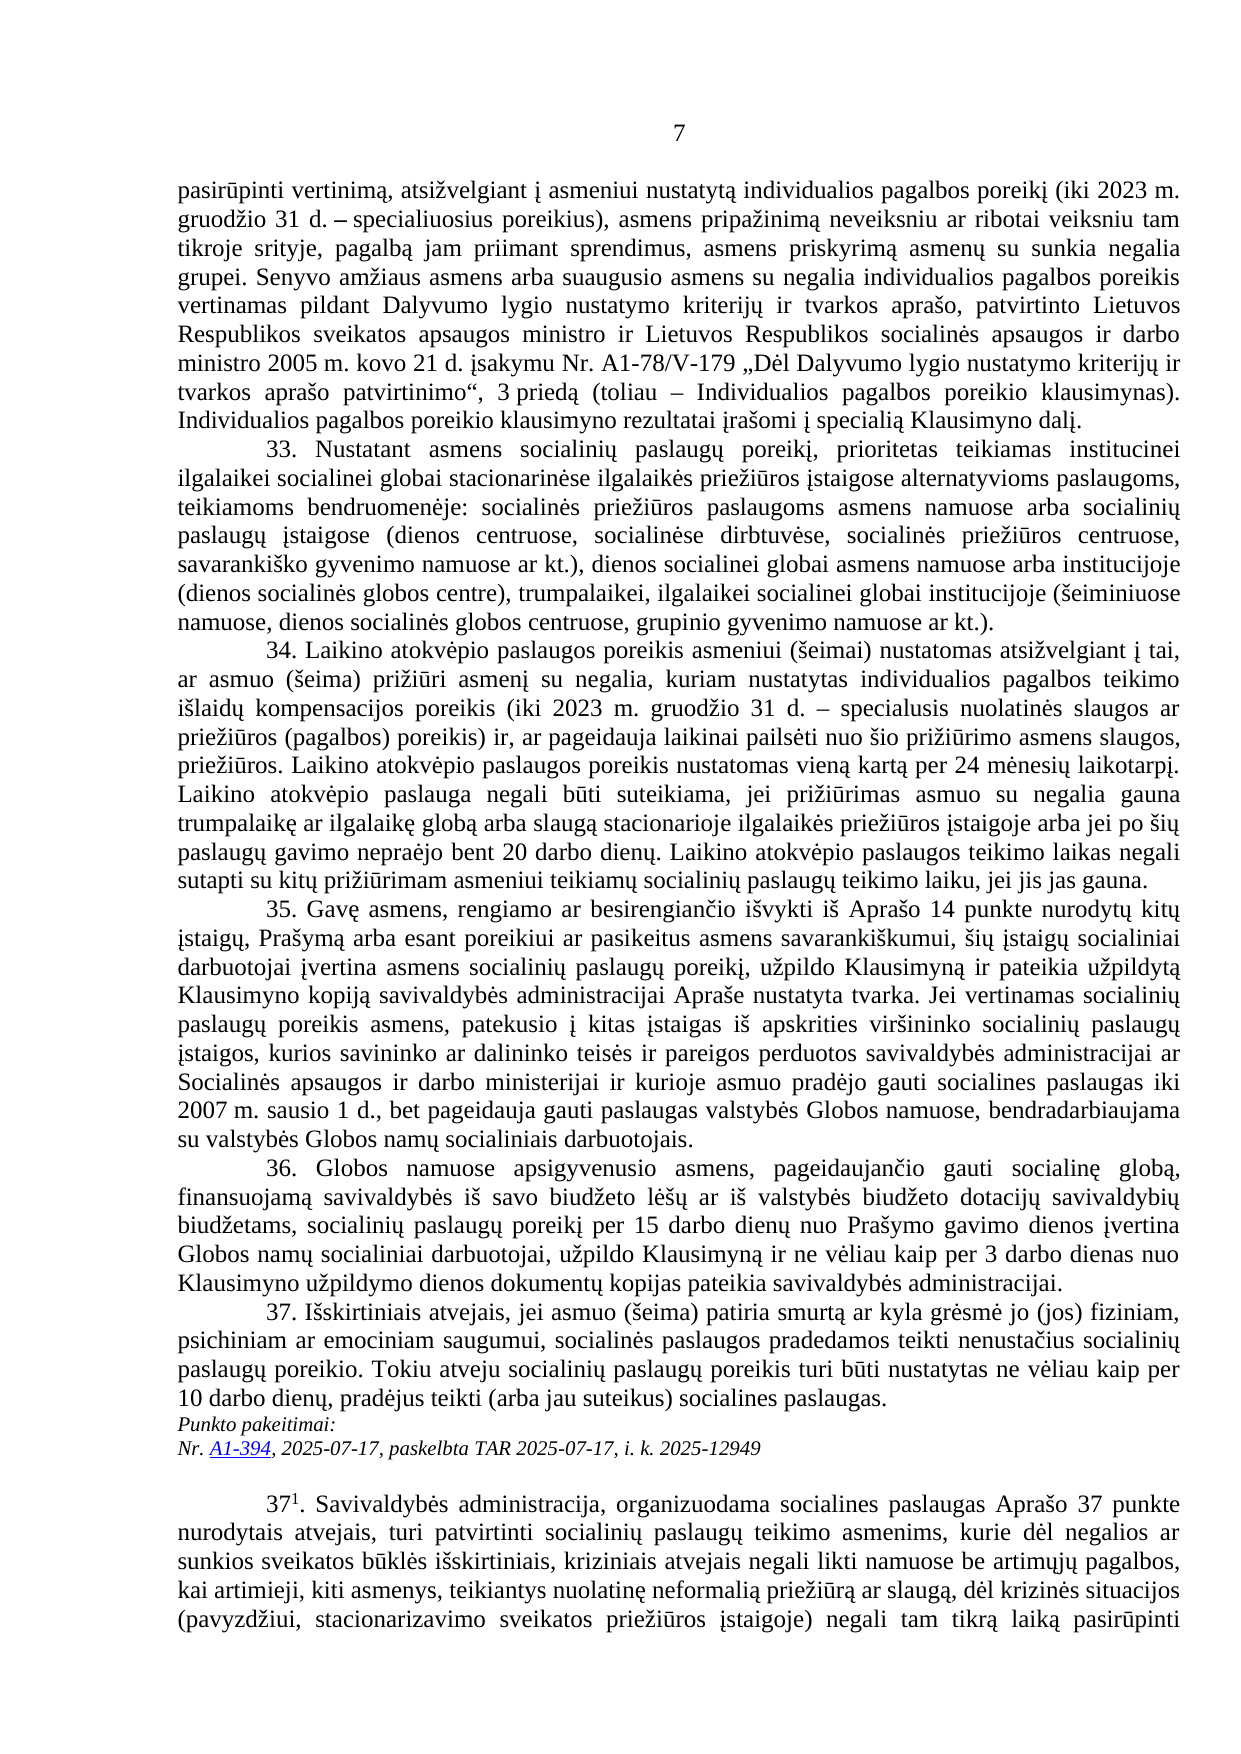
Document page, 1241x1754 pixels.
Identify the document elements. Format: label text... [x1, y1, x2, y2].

text 34. Laikino atokvėpio paslaugos poreikis asmeniui (šeimai) nustatomas atsižvelgiant į tai, ar asmuo (šeima) prižiūri asmenį su negalia, kuriam nustatytas individualios pagalbos teikimo išlaidų kompensacijos poreikis (iki 2023 m. gruodžio 31 d. – specialusis nuolatinės slaugos ar priežiūros (pagalbos) poreikis) ir, ar pageidauja laikinai pailsėti nuo šio prižiūrimo asmens slaugos, priežiūros. Laikino atokvėpio paslaugos poreikis nustatomas vieną kartą per 24 mėnesių laikotarpį. Laikino atokvėpio paslauga negali būti suteikiama, jei prižiūrimas asmuo su negalia gauna trumpalaikę ar ilgalaikę globą arba slaugą stacionarioje ilgalaikės priežiūros įstaigoje arba jei po šių paslaugų gavimo nepraėjo bent 20 darbo dienų. Laikino atokvėpio paslaugos teikimo laikas negali sutapti su kitų prižiūrimam asmeniui teikiamų socialinių paslaugų teikimo laiku, jei jis jas gauna. [177, 636, 1181, 894]
text Punkto pakeitimai: [177, 1412, 1181, 1436]
text 37. Išskirtiniais atvejais, jei asmuo (šeima) patiria smurtą ar kyla grėsmė jo (jos) fiziniam, psichiniam ar emociniam saugumui, socialinės paslaugos pradedamos teikti nenustačius socialinių paslaugų poreikio. Tokiu atveju socialinių paslaugų poreikis turi būti nustatytas ne vėliau kaip per 10 darbo dienų, pradėjus teikti (arba jau suteikus) socialines paslaugas. [177, 1297, 1181, 1412]
text 371. Savivaldybės administracija, organizuodama socialines paslaugas Aprašo 37 punkte nurodytais atvejais, turi patvirtinti socialinių paslaugų teikimo asmenims, kurie dėl negalios ar sunkios sveikatos būklės išskirtiniais, kriziniais atvejais negali likti namuose be artimųjų pagalbos, kai artimieji, kiti asmenys, teikiantys nuolatinę neformalią priežiūrą ar slaugą, dėl krizinės situacijos (pavyzdžiui, stacionarizavimo sveikatos priežiūros įstaigoje) negali tam tikrą laiką pasirūpinti [177, 1489, 1181, 1632]
text pasirūpinti vertinimą, atsižvelgiant į asmeniui nustatytą individualios pagalbos poreikį (iki 2023 m. gruodžio 31 d. – specialiuosius poreikius), asmens pripažinimą neveiksniu ar ribotai veiksniu tam tikroje srityje, pagalbą jam priimant sprendimus, asmens priskyrimą asmenų su sunkia negalia grupei. Senyvo amžiaus asmens arba suaugusio asmens su negalia individualios pagalbos poreikis vertinamas pildant Dalyvumo lygio nustatymo kriterijų ir tvarkos aprašo, patvirtinto Lietuvos Respublikos sveikatos apsaugos ministro ir Lietuvos Respublikos socialinės apsaugos ir darbo ministro 2005 m. kovo 21 d. įsakymu Nr. A1-78/V-179 „Dėl Dalyvumo lygio nustatymo kriterijų ir tvarkos aprašo patvirtinimo“, 3 priedą (toliau – Individualios pagalbos poreikio klausimynas). Individualios pagalbos poreikio klausimyno rezultatai įrašomi į specialią Klausimyno dalį. [177, 176, 1181, 434]
text 35. Gavę asmens, rengiamo ar besirengiančio išvykti iš Aprašo 14 punkte nurodytų kitų įstaigų, Prašymą arba esant poreikiui ar pasikeitus asmens savarankiškumui, šių įstaigų socialiniai darbuotojai įvertina asmens socialinių paslaugų poreikį, užpildo Klausimyną ir pateikia užpildytą Klausimyno kopiją savivaldybės administracijai Apraše nustatyta tvarka. Jei vertinamas socialinių paslaugų poreikis asmens, patekusio į kitas įstaigas iš apskrities viršininko socialinių paslaugų įstaigos, kurios savininko ar dalininko teisės ir pareigos perduotos savivaldybės administracijai ar Socialinės apsaugos ir darbo ministerijai ir kurioje asmuo pradėjo gauti socialines paslaugas iki 2007 m. sausio 1 d., bet pageidauja gauti paslaugas valstybės Globos namuose, bendradarbiaujama su valstybės Globos namų socialiniais darbuotojais. [177, 894, 1181, 1153]
text 36. Globos namuose apsigyvenusio asmens, pageidaujančio gauti socialinę globą, finansuojamą savivaldybės iš savo biudžeto lėšų ar iš valstybės biudžeto dotacijų savivaldybių biudžetams, socialinių paslaugų poreikį per 15 darbo dienų nuo Prašymo gavimo dienos įvertina Globos namų socialiniai darbuotojai, užpildo Klausimyną ir ne vėliau kaip per 3 darbo dienas nuo Klausimyno užpildymo dienos dokumentų kopijas pateikia savivaldybės administracijai. [177, 1153, 1181, 1297]
text Nr. A1-394, 2025-07-17, paskelbta TAR 2025-07-17, i. k. 2025-12949 [177, 1436, 1181, 1460]
text 33. Nustatant asmens socialinių paslaugų poreikį, prioritetas teikiamas institucinei ilgalaikei socialinei globai stacionarinėse ilgalaikės priežiūros įstaigose alternatyvioms paslaugoms, teikiamoms bendruomenėje: socialinės priežiūros paslaugoms asmens namuose arba socialinių paslaugų įstaigose (dienos centruose, socialinėse dirbtuvėse, socialinės priežiūros centruose, savarankiško gyvenimo namuose ar kt.), dienos socialinei globai asmens namuose arba institucijoje (dienos socialinės globos centre), trumpalaikei, ilgalaikei socialinei globai institucijoje (šeiminiuose namuose, dienos socialinės globos centruose, grupinio gyvenimo namuose ar kt.). [177, 434, 1181, 636]
